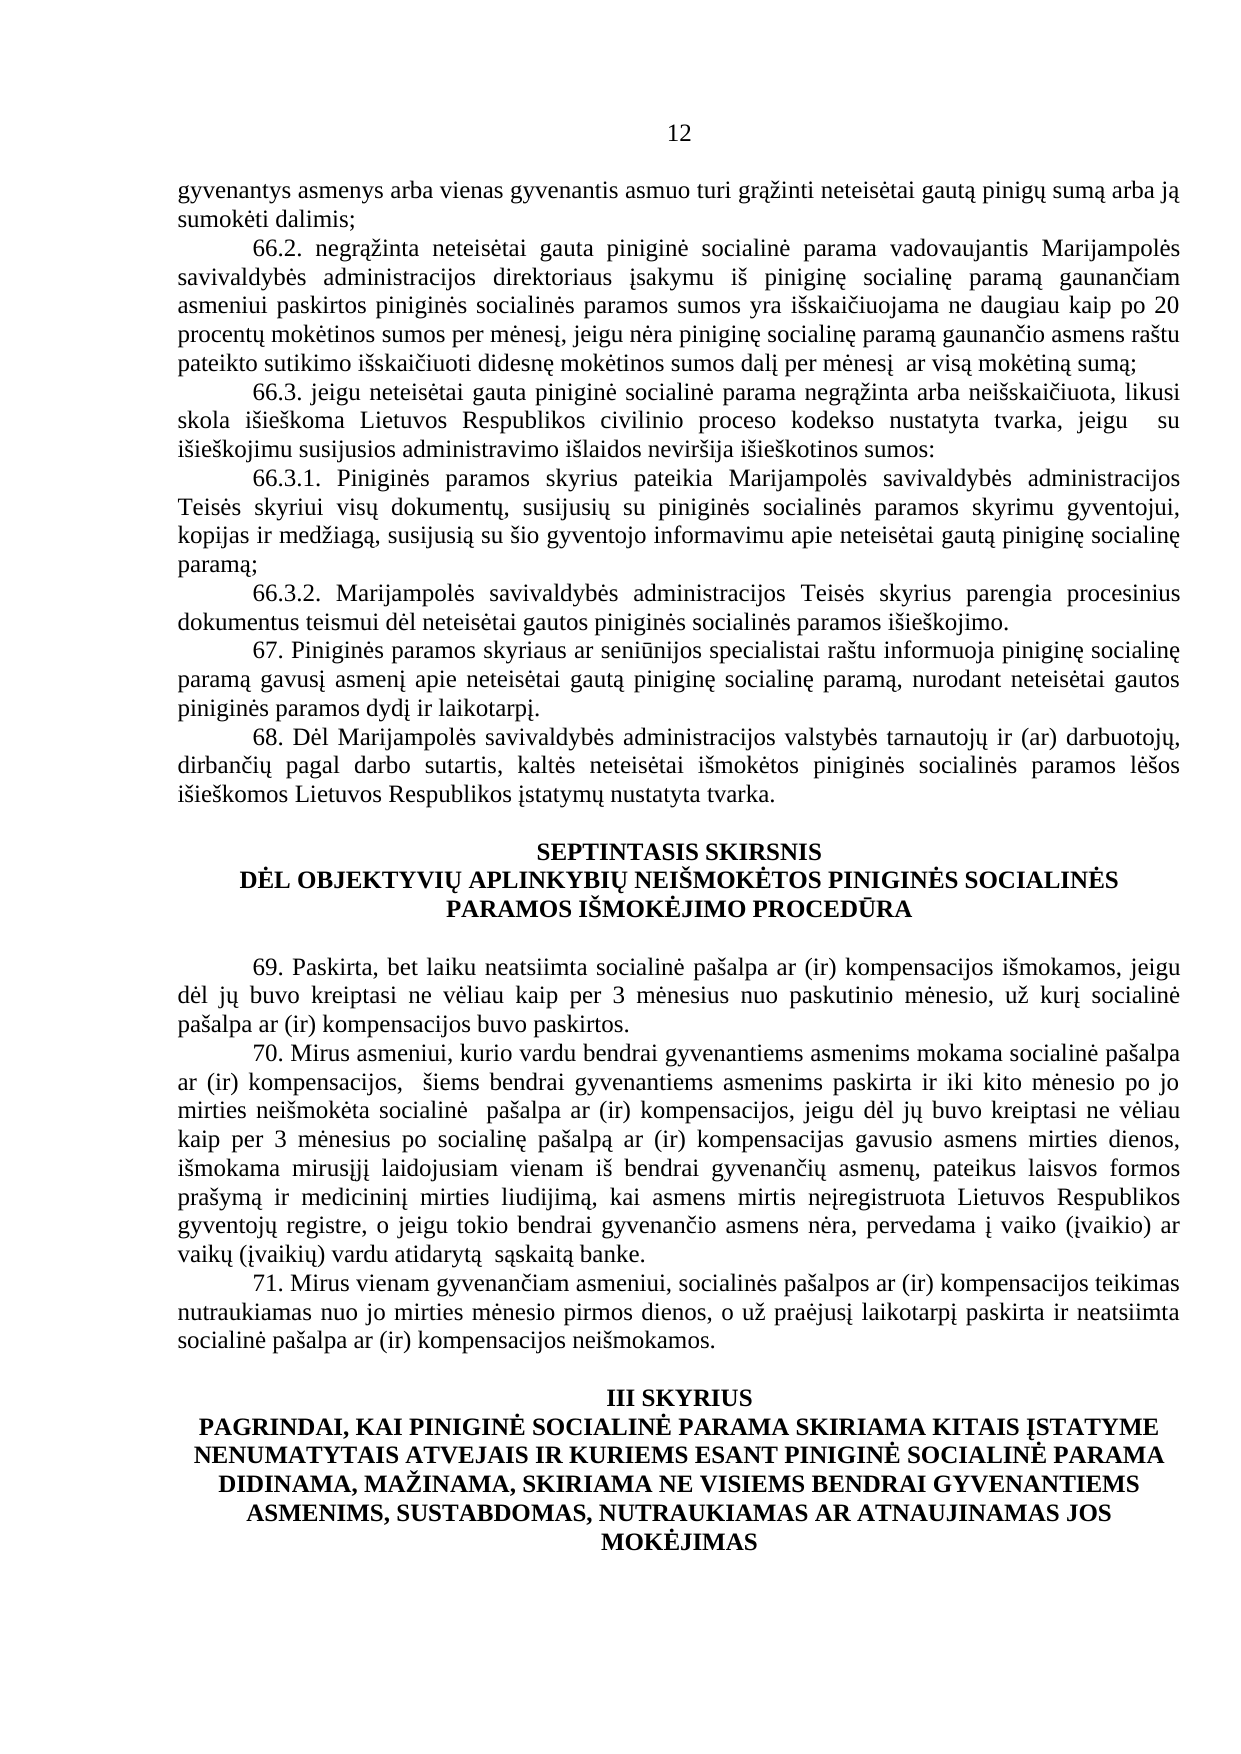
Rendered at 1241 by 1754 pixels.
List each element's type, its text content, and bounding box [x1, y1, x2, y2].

text 70. Mirus asmeniui, kurio vardu bendrai gyvenantiems asmenims mokama socialinė pašalpa ar (ir) kompensacijos, šiems bendrai gyvenantiems asmenims paskirta ir iki kito mėnesio po jo mirties neišmokėta socialinė pašalpa ar (ir) kompensacijos, jeigu dėl jų buvo kreiptasi ne vėliau kaip per 3 mėnesius po socialinę pašalpą ar (ir) kompensacijas gavusio asmens mirties dienos, išmokama mirusįjį laidojusiam vienam iš bendrai gyvenančių asmenų, pateikus laisvos formos prašymą ir medicininį mirties liudijimą, kai asmens mirtis neįregistruota Lietuvos Respublikos gyventojų registre, o jeigu tokio bendrai gyvenančio asmens nėra, pervedama į vaiko (įvaikio) ar vaikų (įvaikių) vardu atidarytą sąskaitą banke. [177, 1038, 1181, 1268]
text DĖL OBJEKTYVIŲ APLINKYBIŲ NEIŠMOKĖTOS PINIGINĖS SOCIALINĖS PARAMOS IŠMOKĖJIMO PROCEDŪRA [177, 866, 1181, 923]
text 69. Paskirta, bet laiku neatsiimta socialinė pašalpa ar (ir) kompensacijos išmokamos, jeigu dėl jų buvo kreiptasi ne vėliau kaip per 3 mėnesius nuo paskutinio mėnesio, už kurį socialinė pašalpa ar (ir) kompensacijos buvo paskirtos. [177, 952, 1181, 1038]
text PAGRINDAI, KAI PINIGINĖ SOCIALINĖ PARAMA SKIRIAMA KITAIS ĮSTATYME NENUMATYTAIS ATVEJAIS IR KURIEMS ESANT PINIGINĖ SOCIALINĖ PARAMA DIDINAMA, MAŽINAMA, SKIRIAMA NE VISIEMS BENDRAI GYVENANTIEMS ASMENIMS, SUSTABDOMAS, NUTRAUKIAMAS AR ATNAUJINAMAS JOS MOKĖJIMAS [177, 1412, 1181, 1556]
text SEPTINTASIS SKIRSNIS [177, 837, 1181, 866]
text 66.3.1. Piniginės paramos skyrius pateikia Marijampolės savivaldybės administracijos Teisės skyriui visų dokumentų, susijusių su piniginės socialinės paramos skyrimu gyventojui, kopijas ir medžiagą, susijusią su šio gyventojo informavimu apie neteisėtai gautą piniginę socialinę paramą; [177, 463, 1181, 578]
text 66.3. jeigu neteisėtai gauta piniginė socialinė parama negrąžinta arba neišskaičiuota, likusi skola išieškoma Lietuvos Respublikos civilinio proceso kodekso nustatyta tvarka, jeigu su išieškojimu susijusios administravimo išlaidos neviršija išieškotinos sumos: [177, 377, 1181, 463]
text 71. Mirus vienam gyvenančiam asmeniui, socialinės pašalpos ar (ir) kompensacijos teikimas nutraukiamas nuo jo mirties mėnesio pirmos dienos, o už praėjusį laikotarpį paskirta ir neatsiimta socialinė pašalpa ar (ir) kompensacijos neišmokamos. [177, 1268, 1181, 1354]
text III SKYRIUS [177, 1383, 1181, 1412]
text 66.3.2. Marijampolės savivaldybės administracijos Teisės skyrius parengia procesinius dokumentus teismui dėl neteisėtai gautos piniginės socialinės paramos išieškojimo. [177, 578, 1181, 636]
text 67. Piniginės paramos skyriaus ar seniūnijos specialistai raštu informuoja piniginę socialinę paramą gavusį asmenį apie neteisėtai gautą piniginę socialinę paramą, nurodant neteisėtai gautos piniginės paramos dydį ir laikotarpį. [177, 636, 1181, 722]
text 68. Dėl Marijampolės savivaldybės administracijos valstybės tarnautojų ir (ar) darbuotojų, dirbančių pagal darbo sutartis, kaltės neteisėtai išmokėtos piniginės socialinės paramos lėšos išieškomos Lietuvos Respublikos įstatymų nustatyta tvarka. [177, 722, 1181, 808]
text 66.2. negrąžinta neteisėtai gauta piniginė socialinė parama vadovaujantis Marijampolės savivaldybės administracijos direktoriaus įsakymu iš piniginę socialinę paramą gaunančiam asmeniui paskirtos piniginės socialinės paramos sumos yra išskaičiuojama ne daugiau kaip po 20 procentų mokėtinos sumos per mėnesį, jeigu nėra piniginę socialinę paramą gaunančio asmens raštu pateikto sutikimo išskaičiuoti didesnę mokėtinos sumos dalį per mėnesį ar visą mokėtiną sumą; [177, 233, 1181, 377]
text gyvenantys asmenys arba vienas gyvenantis asmuo turi grąžinti neteisėtai gautą pinigų sumą arba ją sumokėti dalimis; [177, 176, 1181, 233]
